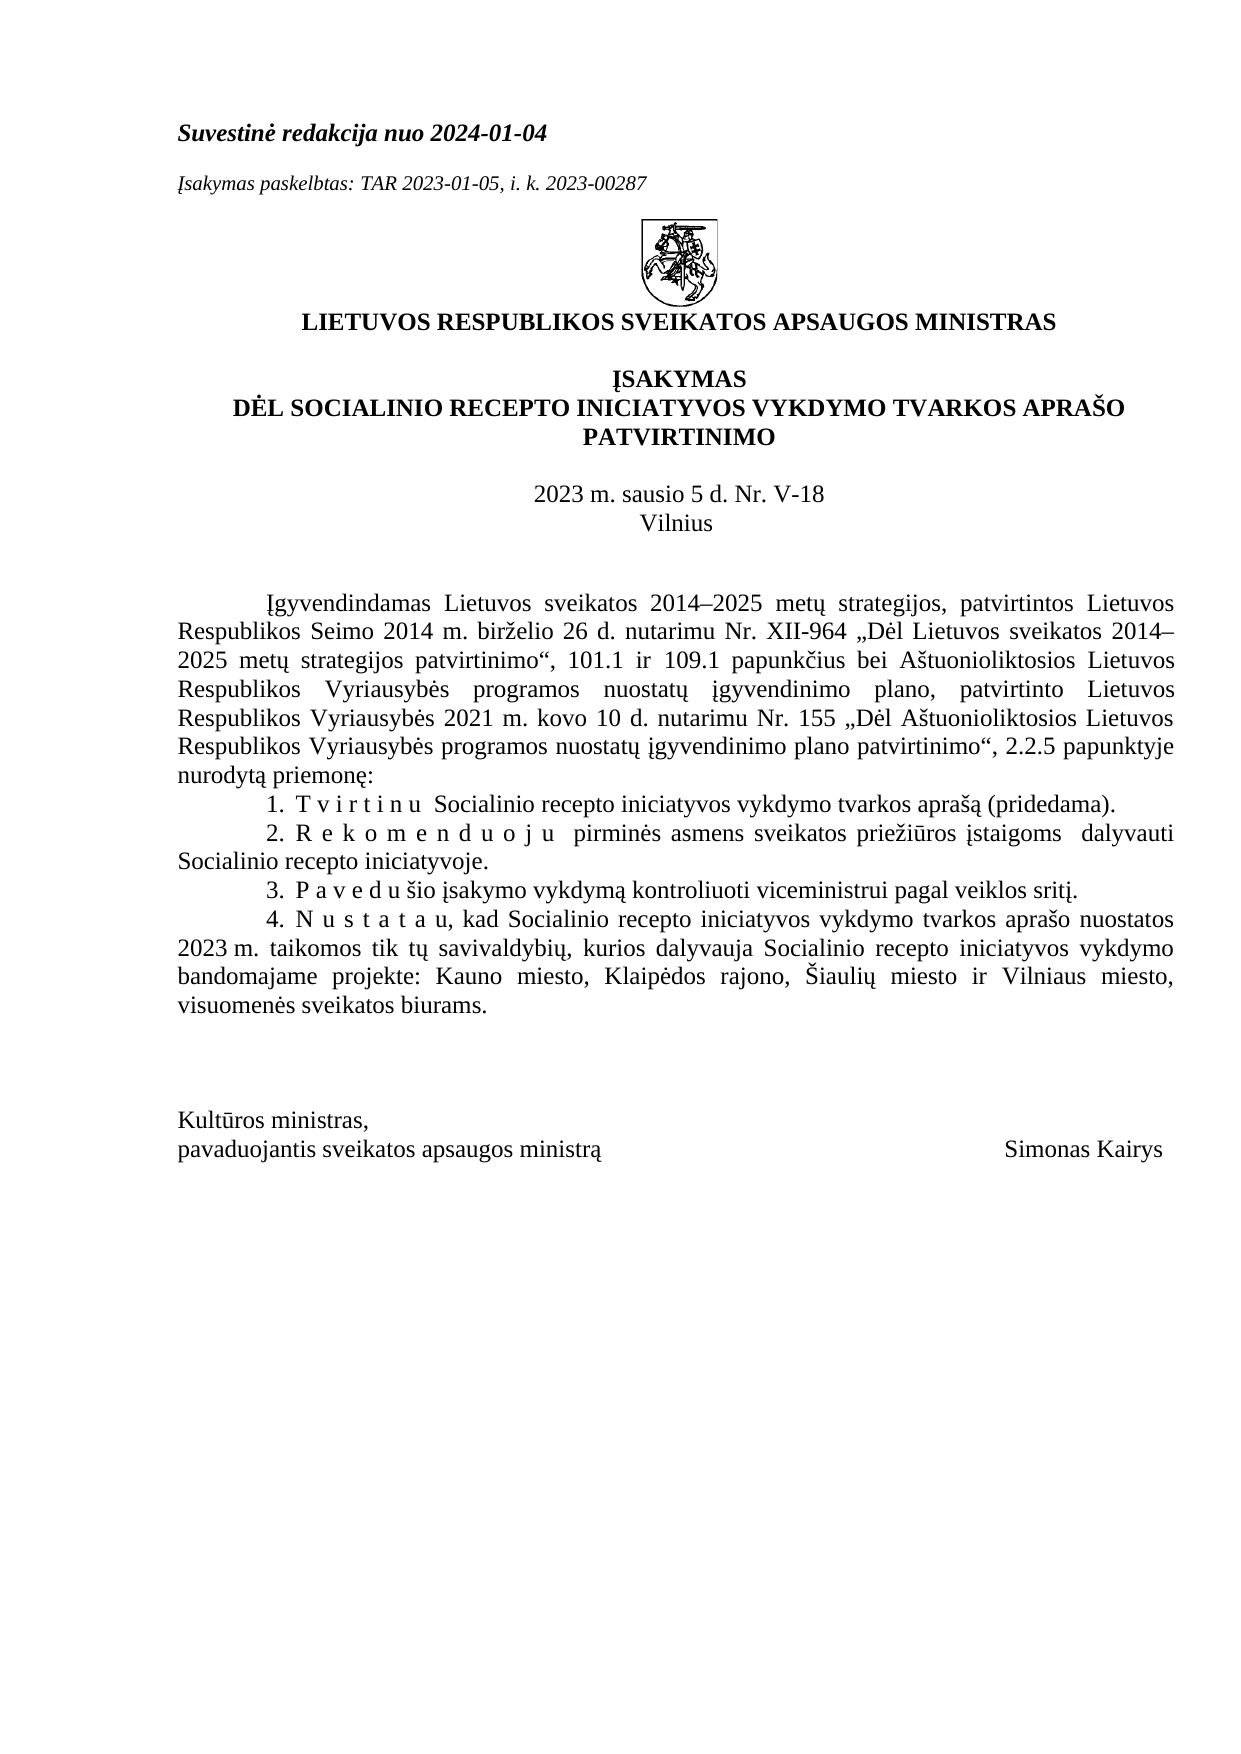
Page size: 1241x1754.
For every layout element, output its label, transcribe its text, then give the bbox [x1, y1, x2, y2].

text 3. P a v e d u šio įsakymo vykdymą kontroliuoti viceministrui pagal veiklos sritį. [177, 875, 1175, 904]
text Vilnius [177, 508, 1181, 537]
text 2. R e k o m e n d u o j u pirminės asmens sveikatos priežiūros įstaigoms dalyvauti Socialinio recepto iniciatyvoje. [177, 818, 1175, 875]
text ĮSAKYMAS [177, 364, 1181, 393]
text Suvestinė redakcija nuo 2024-01-04 [177, 118, 1181, 147]
text Įsakymas paskelbtas: TAR 2023-01-05, i. k. 2023-00287 [177, 171, 1181, 195]
text 2023 m. sausio 5 d. Nr. V-18 [177, 479, 1181, 508]
text 4. N u s t a t a u, kad Socialinio recepto iniciatyvos vykdymo tvarkos aprašo nuostatos 2023 m. taikomos tik tų savivaldybių, kurios dalyvauja Socialinio recepto iniciatyvos vykdymo bandomajame projekte: Kauno miesto, Klaipėdos rajono, Šiaulių miesto ir Vilniaus miesto, visuomenės sveikatos biurams. [177, 904, 1175, 1019]
text 1. T v i r t i n u Socialinio recepto iniciatyvos vykdymo tvarkos aprašą (pridedama). [177, 789, 1175, 818]
text DĖL SOCIALINIO RECEPTO INICIATYVOS VYKDYMO TVARKOS APRAŠO PATVIRTINIMO [177, 393, 1181, 450]
text Įgyvendindamas Lietuvos sveikatos 2014–2025 metų strategijos, patvirtintos Lietuvos Respublikos Seimo 2014 m. birželio 26 d. nutarimu Nr. XII-964 „Dėl Lietuvos sveikatos 2014–2025 metų strategijos patvirtinimo“, 101.1 ir 109.1 papunkčius bei Aštuonioliktosios Lietuvos Respublikos Vyriausybės programos nuostatų įgyvendinimo plano, patvirtinto Lietuvos Respublikos Vyriausybės 2021 m. kovo 10 d. nutarimu Nr. 155 „Dėl Aštuonioliktosios Lietuvos Respublikos Vyriausybės programos nuostatų įgyvendinimo plano patvirtinimo“, 2.2.5 papunktyje nurodytą priemonę: [177, 588, 1175, 789]
text Kultūros ministras, [177, 1105, 1181, 1134]
text LIETUVOS RESPUBLIKOS SVEIKATOS APSAUGOS MINISTRAS [177, 307, 1181, 335]
text pavaduojantis sveikatos apsaugos ministrą Simonas Kairys [177, 1134, 1181, 1163]
